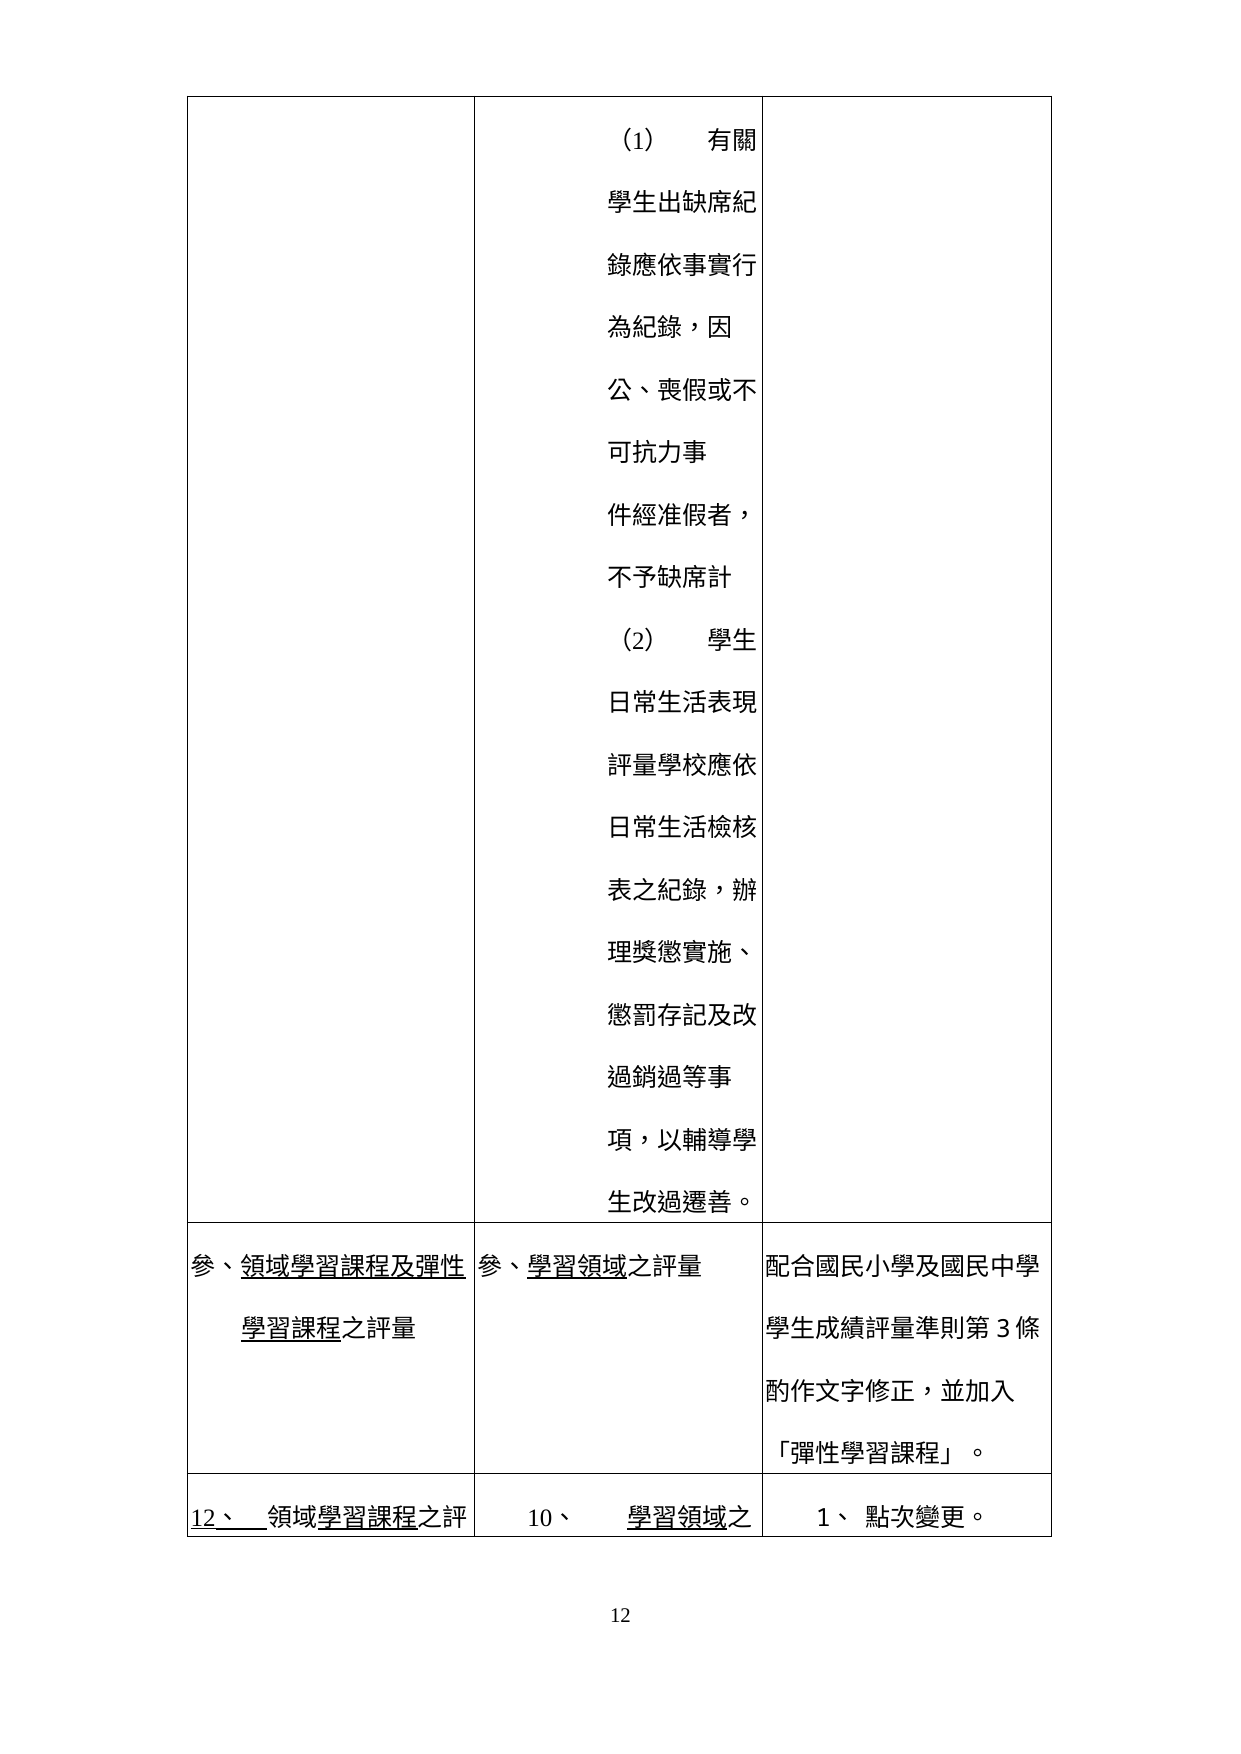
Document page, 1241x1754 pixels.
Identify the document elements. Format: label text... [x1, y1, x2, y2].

table_cell [763, 97, 1051, 1222]
table_cell 學習領域之評量分下列各學習領域辦理： 語文學習領域。 健康與體育學習領域。 社會學習領域。 藝術與人文學習領域。 數學學習領域。 自然與生活科技學習領域。 綜合活動學習領域。 彈性學習課程併入七大學習領域評量；一至二年級社會、藝術與人文、自然與生活科技學習領域統合為生活課程。 [475, 1474, 762, 1536]
table_cell 參、學習領域之評量 [475, 1223, 762, 1473]
table_cell 配合國民小學及國民中學學生成績評量準則第3條酌作文字修正，並加入「彈性學習課程」。 [763, 1223, 1051, 1473]
table_cell 點次變更。 配合國民小學及國民中學學生成績評量準則第3條、第12條酌作文字修正與款次變更。 第2項新增，明定各領域適用之學生。 原第2項移列至第3項，並酌作文字修正。 第4項新增，明定國小1至2年級生活課程及其適用對象。 [763, 1474, 1051, 1536]
table_cell 學生日常生活表現之紀錄分別依行為事實紀錄於日常生活表現檢核表，並酌予提供具體建議不作綜合性評價及等第轉化。 有關學生出缺席紀錄應依事實行為紀錄，因公、喪假或不可抗力事 件經准假者，不予缺席計 學生日常生活表現評量學校應依日常生活檢核表之紀錄，辦理獎懲實施、懲罰存記及改過銷過等事項，以輔導學生改過遷善。 [475, 97, 762, 1222]
table_cell 參、領域學習課程及彈性學習課程之評量 [188, 1223, 474, 1473]
table_cell 領域學習課程之評量分下列各領域辦理： （一）語文領域。 （二）健康與體育領域。 （三）社會領域。 （四）藝術與人文領域。 （五）藝術領域。 （六）數學領域。 （七）自然與生活科技領域。 （八）自然科學領域。 （九）科技領域。 （十）綜合活動領域。 前項藝術領域、自然科學領域及科技領域，一百零八學年度(含)以後入學之學生適用，並停止適用藝術與人文領域及自然與生活科技領域。 彈性學習課程得依節數比例，併入相關領域學習課程評量。 國小一至二年級生活課程，一百零七學年度(含)以前入學者，以社會、藝術與人文、自然與生活科技領域統合為生活課程；一百零八學年度(含)以後入學者，以社會、藝術、自然科學、綜合活動領域統合為生活課程。 [188, 1474, 474, 1536]
table_cell [188, 97, 474, 1222]
